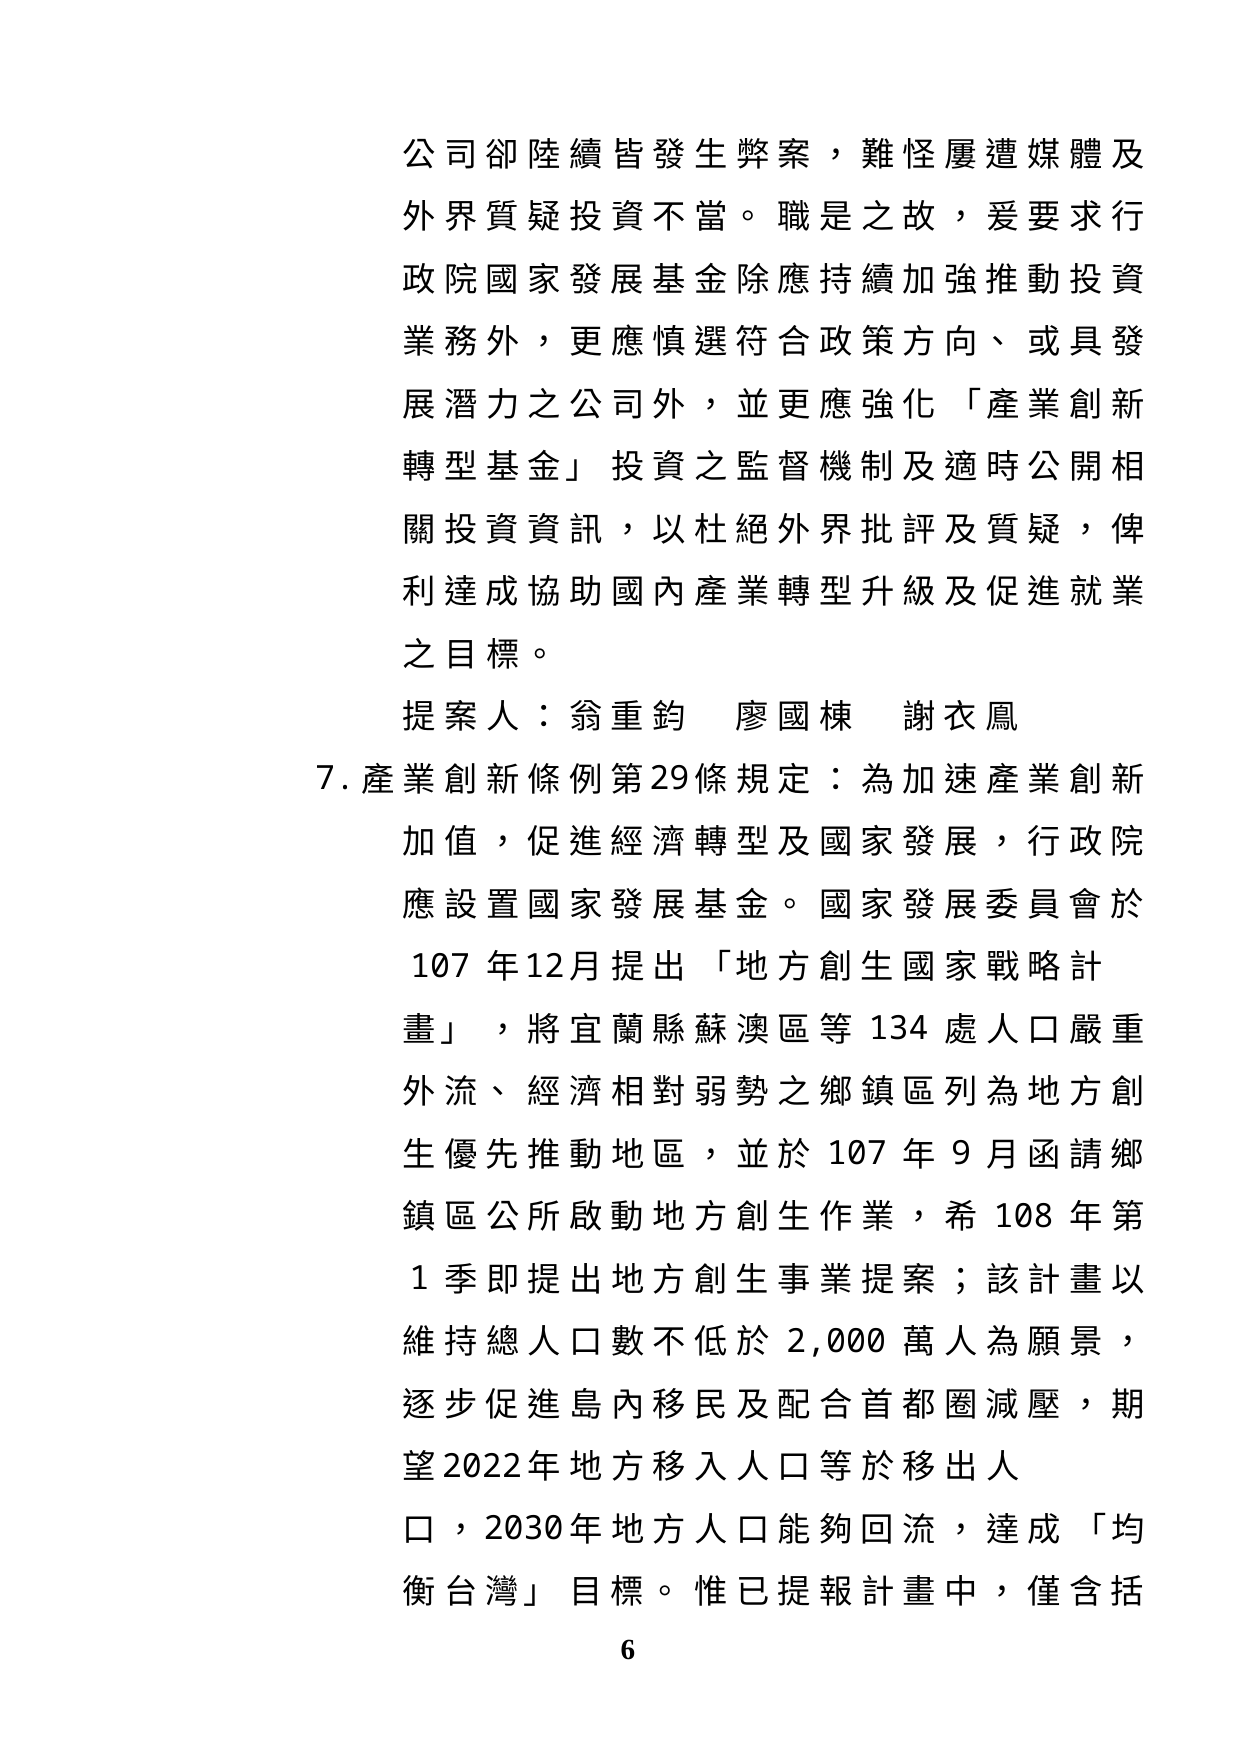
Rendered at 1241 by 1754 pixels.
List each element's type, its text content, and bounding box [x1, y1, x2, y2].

list 產業創新條例第29條規定：為加速產業創新加值，促進經濟轉型及國家發展，行政院應設置國家發展基金。國家發展委員會於107年12月提出「地方創生國家戰略計畫」，將宜蘭縣蘇澳區等134處人口嚴重外流、經濟相對弱勢之鄉鎮區列為地方創生優先推動地區，並於107年9月函請鄉鎮區公所啟動地方創生作業，希108年第1季即提出地方創生事業提案；該計畫以維持總人口數不低於2,000萬人為願景，逐步促進島內移民及配合首都圈減壓，期望2022年地方移入人口等於移出人口，2030年地方人口能夠回流，達成「均衡台灣」目標。惟已提報計畫中，僅含括 [293, 735, 1148, 1610]
text 提案人：翁重鈞 廖國棟 謝衣鳯 [366, 673, 1148, 735]
list 公司卻陸續皆發生弊案，難怪屢遭媒體及外界質疑投資不當。職是之故，爰要求行政院國家發展基金除應持續加強推動投資業務外，更應慎選符合政策方向、或具發展潛力之公司外，並更應強化「產業創新轉型基金」投資之監督機制及適時公開相關投資資訊，以杜絕外界批評及質疑，俾利達成協助國內產業轉型升級及促進就業之目標。 [293, 110, 1148, 673]
